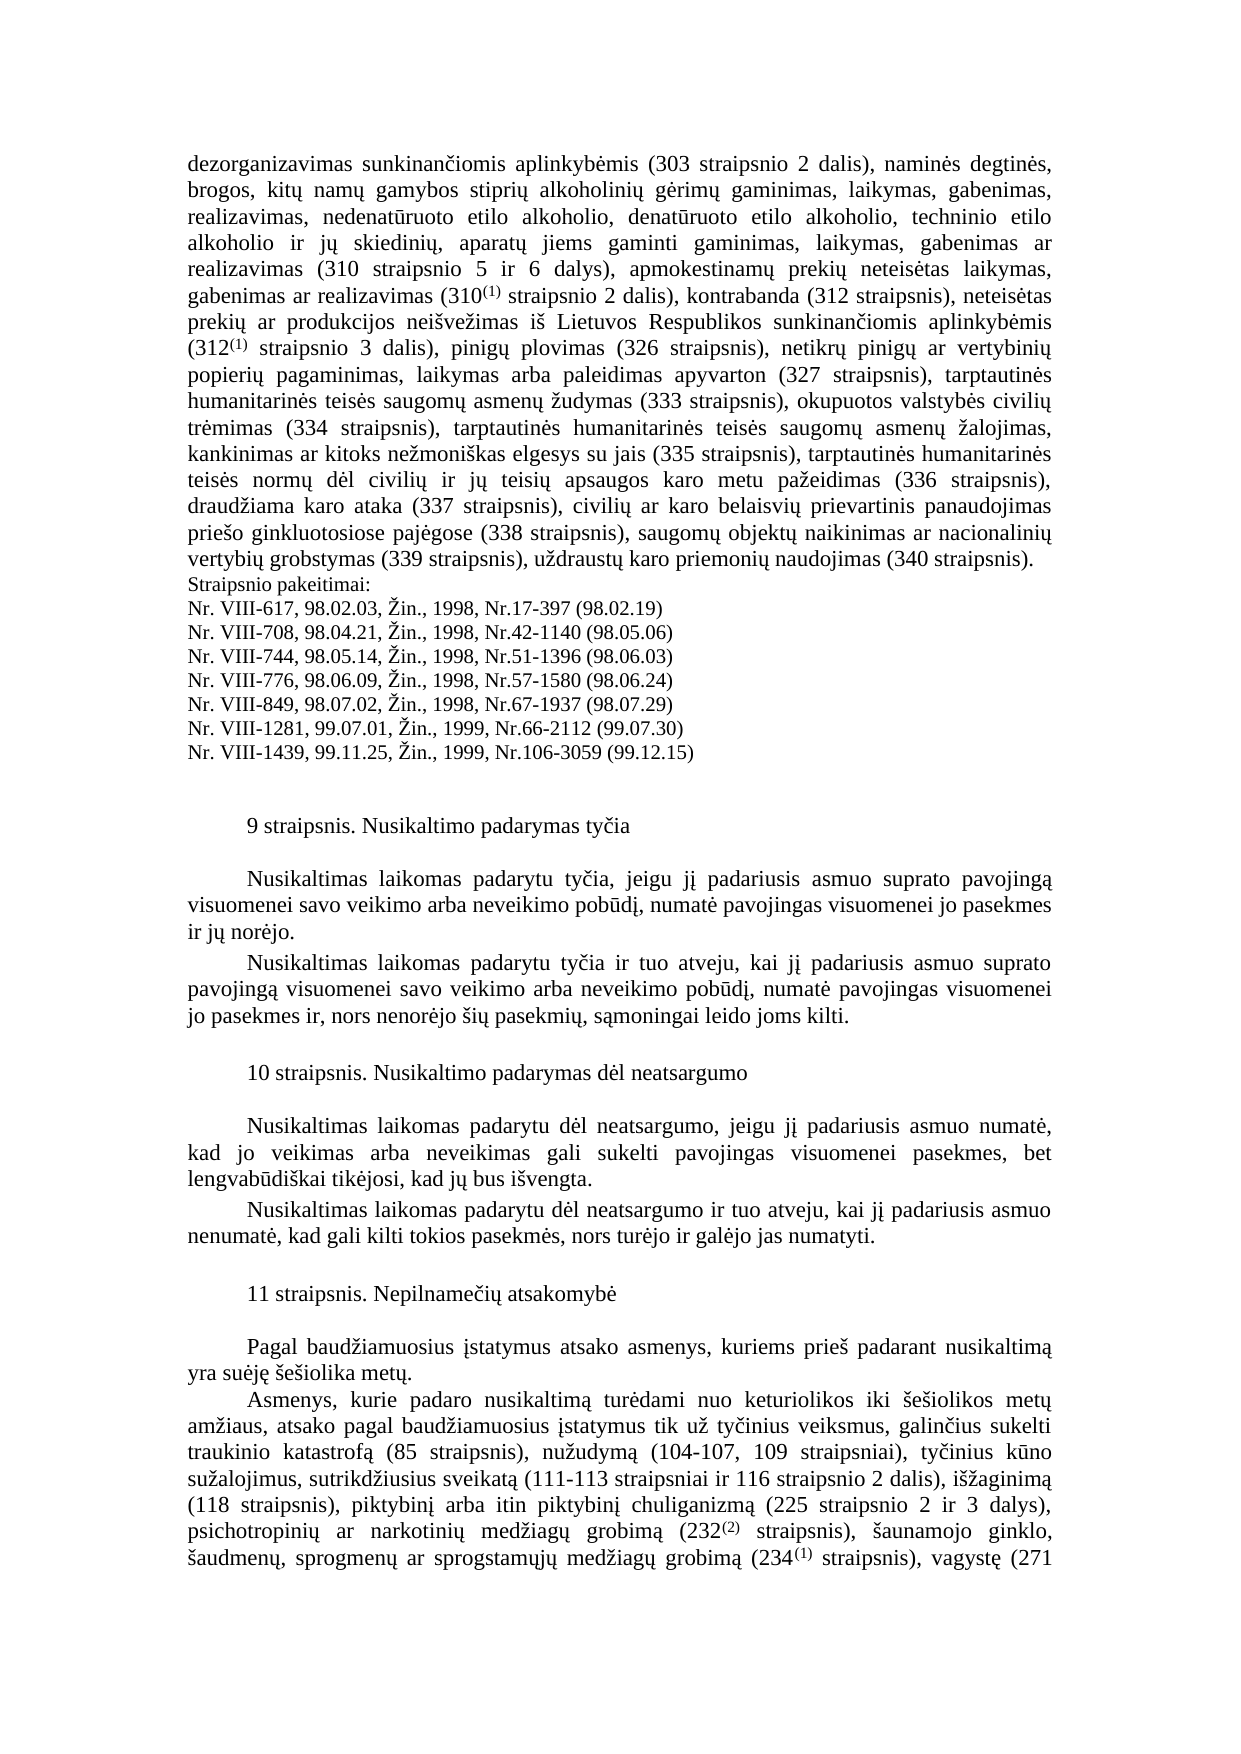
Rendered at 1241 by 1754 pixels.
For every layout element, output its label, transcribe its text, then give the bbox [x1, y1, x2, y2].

text Straipsnio pakeitimai: [187, 572, 1053, 596]
text Pagal baudžiamuosius įstatymus atsako asmenys, kuriems prieš padarant nusikaltimą yra suėję šešiolika metų. [187, 1333, 1053, 1386]
text 11 straipsnis. Nepilnamečių atsakomybė [206, 1280, 1053, 1307]
text Nr. VIII-776, 98.06.09, Žin., 1998, Nr.57-1580 (98.06.24) [187, 668, 1053, 692]
text Nusikaltimas laikomas padarytu dėl neatsargumo ir tuo atveju, kai jį padariusis asmuo nenumatė, kad gali kilti tokios pasekmės, nors turėjo ir galėjo jas numatyti. [187, 1196, 1053, 1249]
text 9 straipsnis. Nusikaltimo padarymas tyčia [207, 812, 1053, 839]
text Asmenys, kurie padaro nusikaltimą turėdami nuo keturiolikos iki šešiolikos metų amžiaus, atsako pagal baudžiamuosius įstatymus tik už tyčinius veiksmus, galinčius sukelti traukinio katastrofą (85 straipsnis), nužudymą (104-107, 109 straipsniai), tyčinius kūno sužalojimus, sutrikdžiusius sveikatą (111-113 straipsniai ir 116 straipsnio 2 dalis), išžaginimą (118 straipsnis), piktybinį arba itin piktybinį chuliganizmą (225 straipsnio 2 ir 3 dalys), psichotropinių ar narkotinių medžiagų grobimą (232(2) straipsnis), šaunamojo ginklo, šaudmenų, sprogmenų ar sprogstamųjų medžiagų grobimą (234(1) straipsnis), vagystę (271 [187, 1386, 1053, 1570]
text Nr. VIII-849, 98.07.02, Žin., 1998, Nr.67-1937 (98.07.29) [187, 692, 1053, 716]
text Nr. VIII-617, 98.02.03, Žin., 1998, Nr.17-397 (98.02.19) [187, 596, 1053, 620]
text Nusikaltimas laikomas padarytu tyčia, jeigu jį padariusis asmuo suprato pavojingą visuomenei savo veikimo arba neveikimo pobūdį, numatė pavojingas visuomenei jo pasekmes ir jų norėjo. [187, 865, 1053, 944]
text 10 straipsnis. Nusikaltimo padarymas dėl neatsargumo [205, 1059, 1053, 1086]
text Nr. VIII-1439, 99.11.25, Žin., 1999, Nr.106-3059 (99.12.15) [187, 740, 1053, 764]
text Nusikaltimas laikomas padarytu dėl neatsargumo, jeigu jį padariusis asmuo numatė, kad jo veikimas arba neveikimas gali sukelti pavojingas visuomenei pasekmes, bet lengvabūdiškai tikėjosi, kad jų bus išvengta. [187, 1112, 1053, 1191]
text Nr. VIII-1281, 99.07.01, Žin., 1999, Nr.66-2112 (99.07.30) [187, 716, 1053, 740]
text Nusikaltimas laikomas padarytu tyčia ir tuo atveju, kai jį padariusis asmuo suprato pavojingą visuomenei savo veikimo arba neveikimo pobūdį, numatė pavojingas visuomenei jo pasekmes ir, nors nenorėjo šių pasekmių, sąmoningai leido joms kilti. [187, 949, 1053, 1028]
text Nr. VIII-744, 98.05.14, Žin., 1998, Nr.51-1396 (98.06.03) [187, 644, 1053, 668]
text Nr. VIII-708, 98.04.21, Žin., 1998, Nr.42-1140 (98.05.06) [187, 620, 1053, 644]
text dezorganizavimas sunkinančiomis aplinkybėmis (303 straipsnio 2 dalis), naminės degtinės, brogos, kitų namų gamybos stiprių alkoholinių gėrimų gaminimas, laikymas, gabenimas, realizavimas, nedenatūruoto etilo alkoholio, denatūruoto etilo alkoholio, techninio etilo alkoholio ir jų skiedinių, aparatų jiems gaminti gaminimas, laikymas, gabenimas ar realizavimas (310 straipsnio 5 ir 6 dalys), apmokestinamų prekių neteisėtas laikymas, gabenimas ar realizavimas (310(1) straipsnio 2 dalis), kontrabanda (312 straipsnis), neteisėtas prekių ar produkcijos neišvežimas iš Lietuvos Respublikos sunkinančiomis aplinkybėmis (312(1) straipsnio 3 dalis), pinigų plovimas (326 straipsnis), netikrų pinigų ar vertybinių popierių pagaminimas, laikymas arba paleidimas apyvarton (327 straipsnis), tarptautinės humanitarinės teisės saugomų asmenų žudymas (333 straipsnis), okupuotos valstybės civilių trėmimas (334 straipsnis), tarptautinės humanitarinės teisės saugomų asmenų žalojimas, kankinimas ar kitoks nežmoniškas elgesys su jais (335 straipsnis), tarptautinės humanitarinės teisės normų dėl civilių ir jų teisių apsaugos karo metu pažeidimas (336 straipsnis), draudžiama karo ataka (337 straipsnis), civilių ar karo belaisvių prievartinis panaudojimas priešo ginkluotosiose pajėgose (338 straipsnis), saugomų objektų naikinimas ar nacionalinių vertybių grobstymas (339 straipsnis), uždraustų karo priemonių naudojimas (340 straipsnis). [187, 150, 1053, 572]
